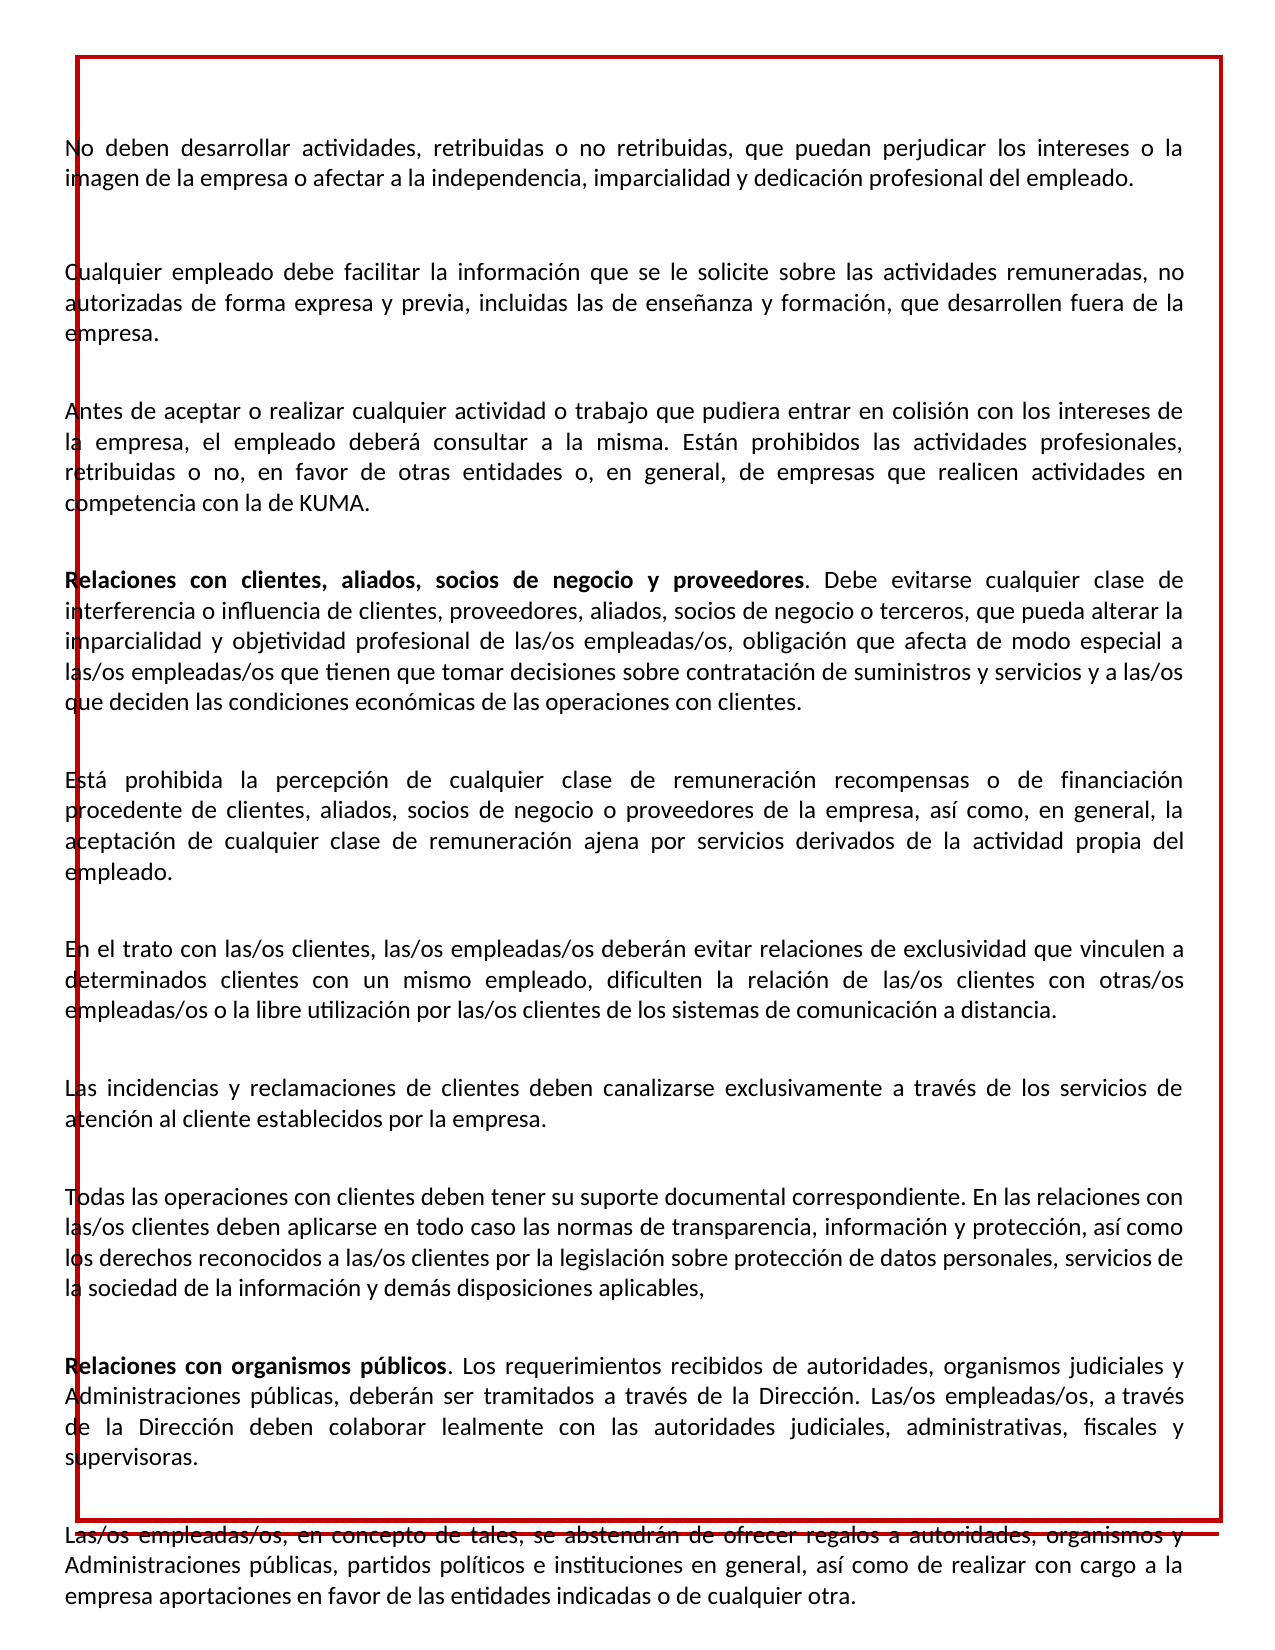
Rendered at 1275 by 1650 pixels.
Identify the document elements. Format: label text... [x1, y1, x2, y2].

text Las/os empleadas/os, en concepto de tales, se abstendrán de ofrecer regalos a autoridades, organismos y Administraciones públicas, partidos políticos e instituciones en general, así como de realizar con cargo a la empresa aportaciones en favor de las entidades indicadas o de cualquier otra. [64, 1519, 1183, 1611]
